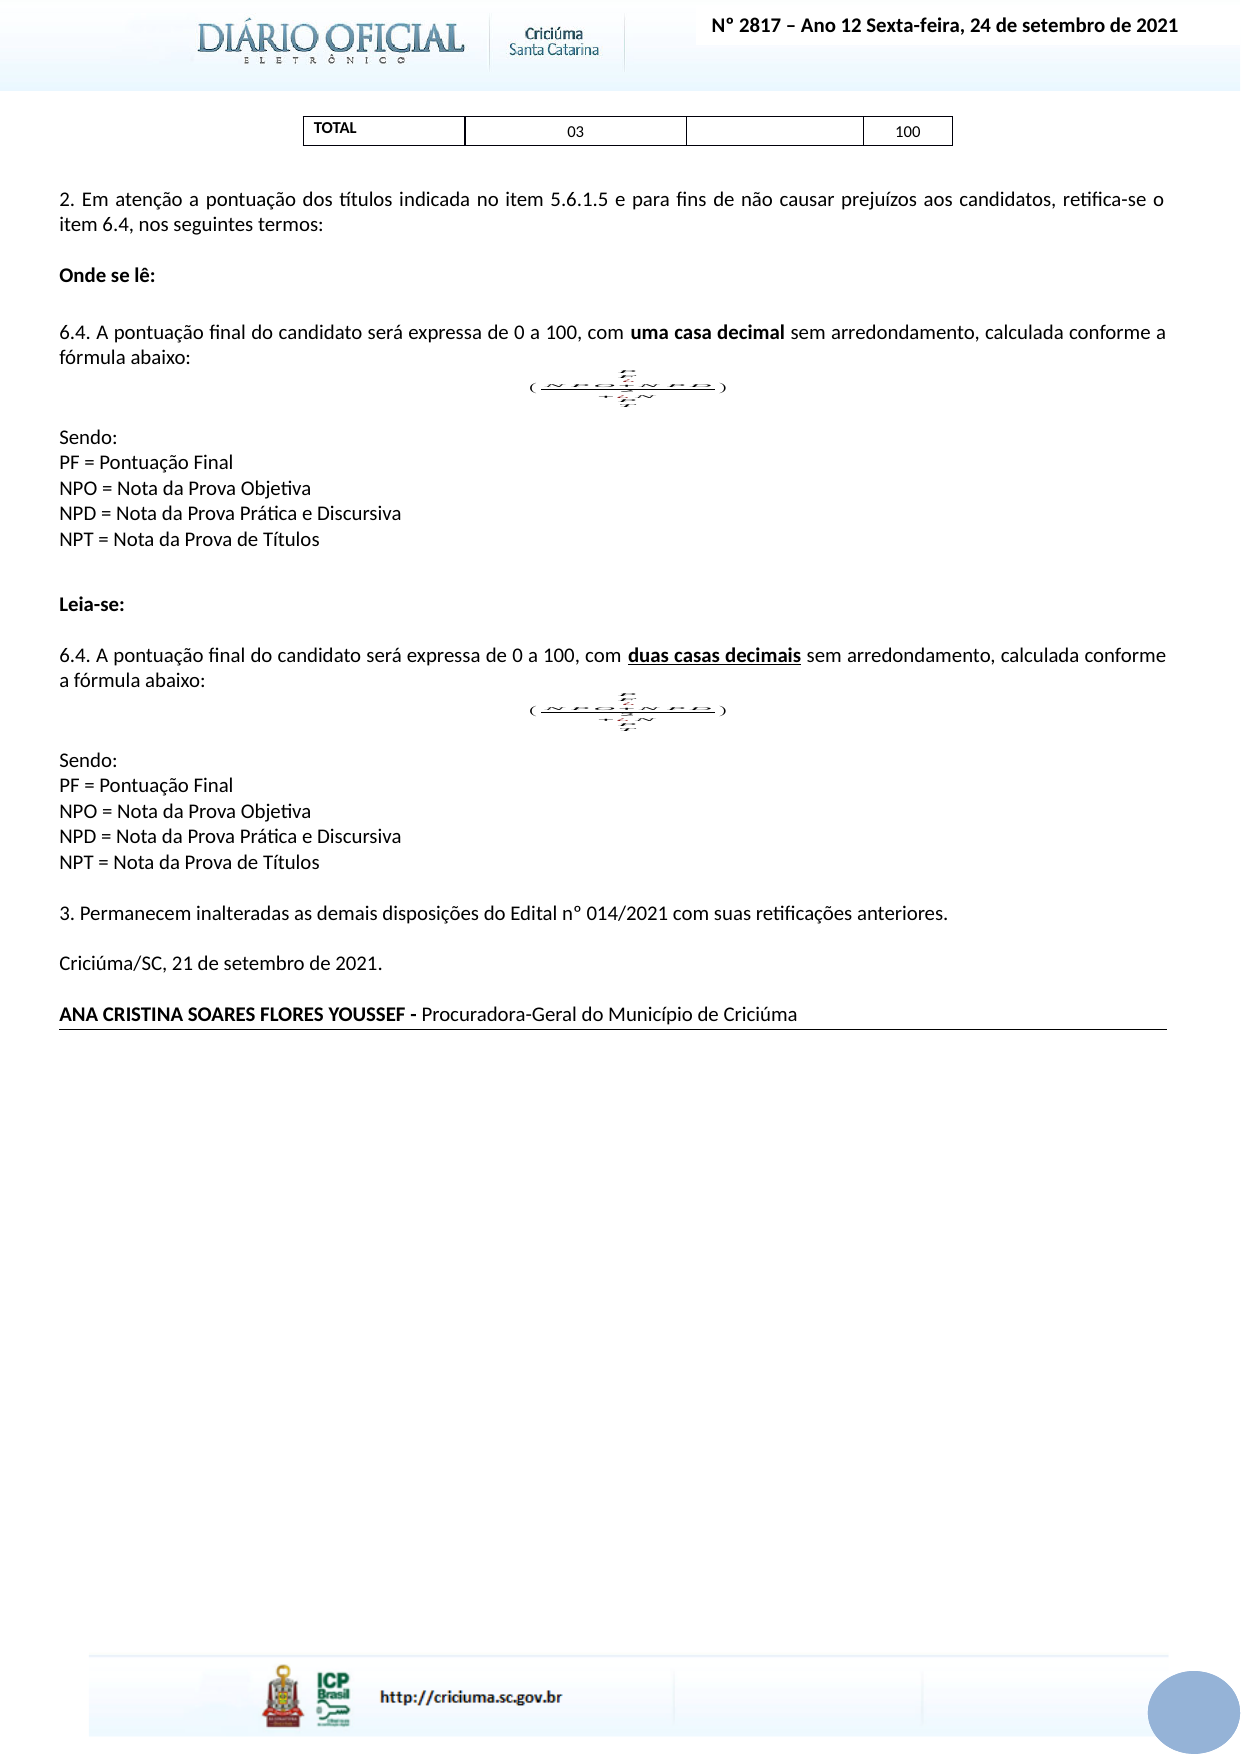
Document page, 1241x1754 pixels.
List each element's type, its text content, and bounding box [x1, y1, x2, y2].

text Sendo: [59, 424, 1167, 449]
text NPO = Nota da Prova Objetiva [59, 798, 1167, 823]
text 3. Permanecem inalteradas as demais disposições do Edital nº 014/2021 com suas retificações anteriores. [59, 900, 1167, 925]
table_cell 03 [466, 117, 686, 145]
text Criciúma/SC, 21 de setembro de 2021. [59, 951, 1167, 976]
text NPD = Nota da Prova Prática e Discursiva [59, 823, 1167, 849]
text Onde se lê: [59, 262, 1167, 288]
text 6.4. A pontuação final do candidato será expressa de 0 a 100, com duas casas decimais sem arredondamento, calculada conforme a fórmula abaixo: [59, 642, 1167, 693]
text Sendo: [59, 747, 1167, 773]
text 2. Em atenção a pontuação dos títulos indicada no item 5.6.1.5 e para fins de não causar prejuízos aos candidatos, retifica-se o item 6.4, nos seguintes termos: [59, 186, 1167, 237]
text NPT = Nota da Prova de Títulos [59, 526, 1167, 551]
text NPT = Nota da Prova de Títulos [59, 849, 1167, 874]
text PF = Pontuação Final [59, 773, 1167, 798]
text Leia-se: [59, 591, 1167, 617]
table_cell [687, 117, 863, 145]
text NPO = Nota da Prova Objetiva [59, 475, 1167, 500]
text NPD = Nota da Prova Prática e Discursiva [59, 500, 1167, 526]
table_cell 100 [864, 117, 952, 145]
text PF = Pontuação Final [59, 449, 1167, 475]
text 6.4. A pontuação final do candidato será expressa de 0 a 100, com uma casa decimal sem arredondamento, calculada conforme a fórmula abaixo: [59, 319, 1167, 370]
table_cell TOTAL [304, 117, 464, 145]
text ANA CRISTINA SOARES FLORES YOUSSEF - Procuradora-Geral do Município de Criciúma [59, 1001, 1167, 1029]
